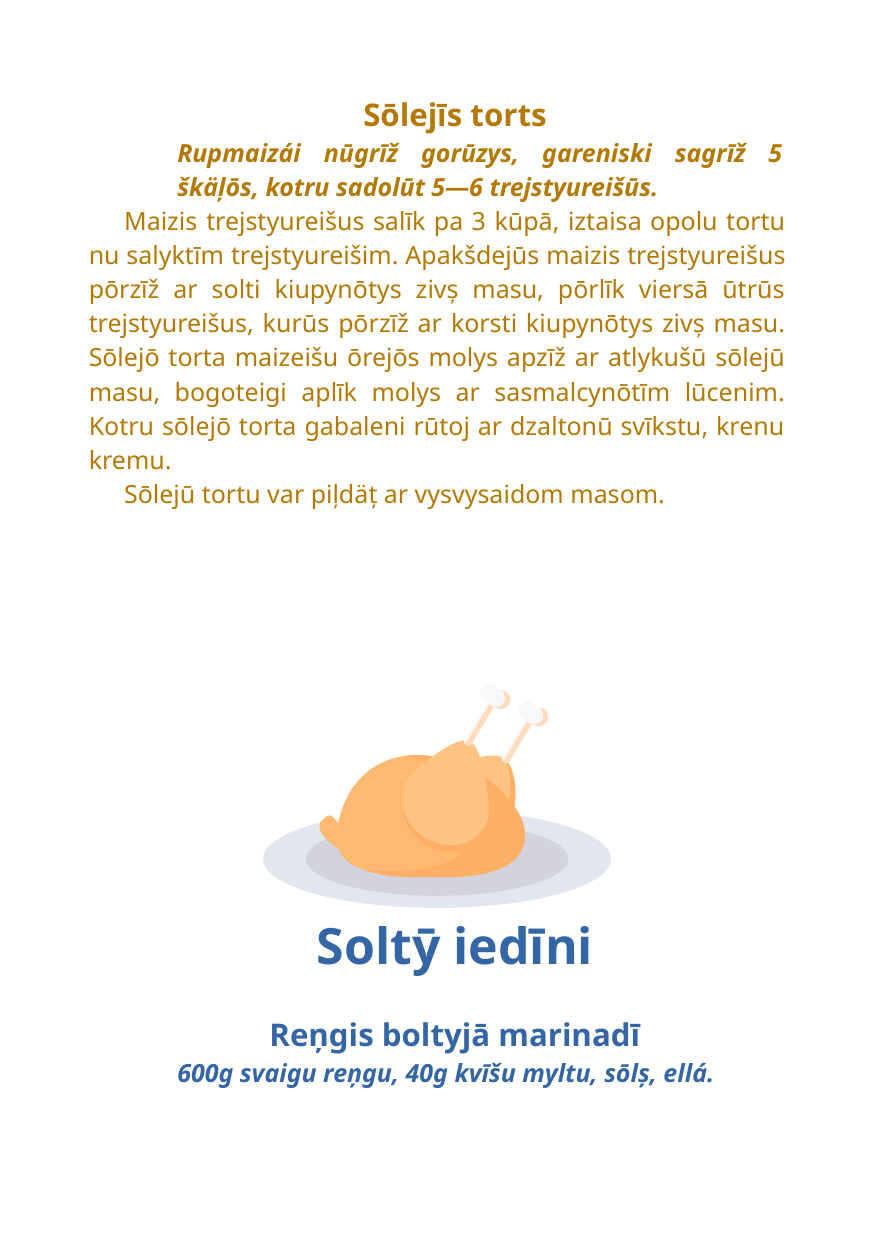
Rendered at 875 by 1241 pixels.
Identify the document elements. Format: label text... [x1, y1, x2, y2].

text Soltȳ iedīni [88, 911, 786, 979]
text Sōlejū tortu var piļdäț ar vysvysaidom masom. [88, 476, 786, 510]
text Sōlejīs torts [88, 93, 786, 136]
text 600g svaigu reņgu, 40g kvīšu myltu, sōlș, ellá. [177, 1056, 786, 1090]
text Reņgis boltyjā marinadī [88, 1013, 786, 1056]
text Maizis trejstyureišus salīk pa 3 kūpā, iztaisa opolu tortu nu salyktīm trejstyureišim. Apakšdejūs maizis trejstyureišus pōrzīž ar solti kiupynōtys zivș masu, pōrlīk viersā ūtrūs trejstyureišus, kurūs pōrzīž ar korsti kiupynōtys zivș masu. Sōlejō torta maizeišu ōrejōs molys apzīž ar atlykušū sōlejū masu, bogoteigi aplīk molys ar sasmalcynōtīm lūcenim. Kotru sōlejō torta gabaleni rūtoj ar dzaltonū svīkstu, krenu kremu. [88, 204, 786, 476]
text Rupmaizái nūgrīž gorūzys, gareniski sagrīž 5 škäļōs, kotru sadolūt 5—6 trejstyureišūs. [177, 136, 786, 204]
